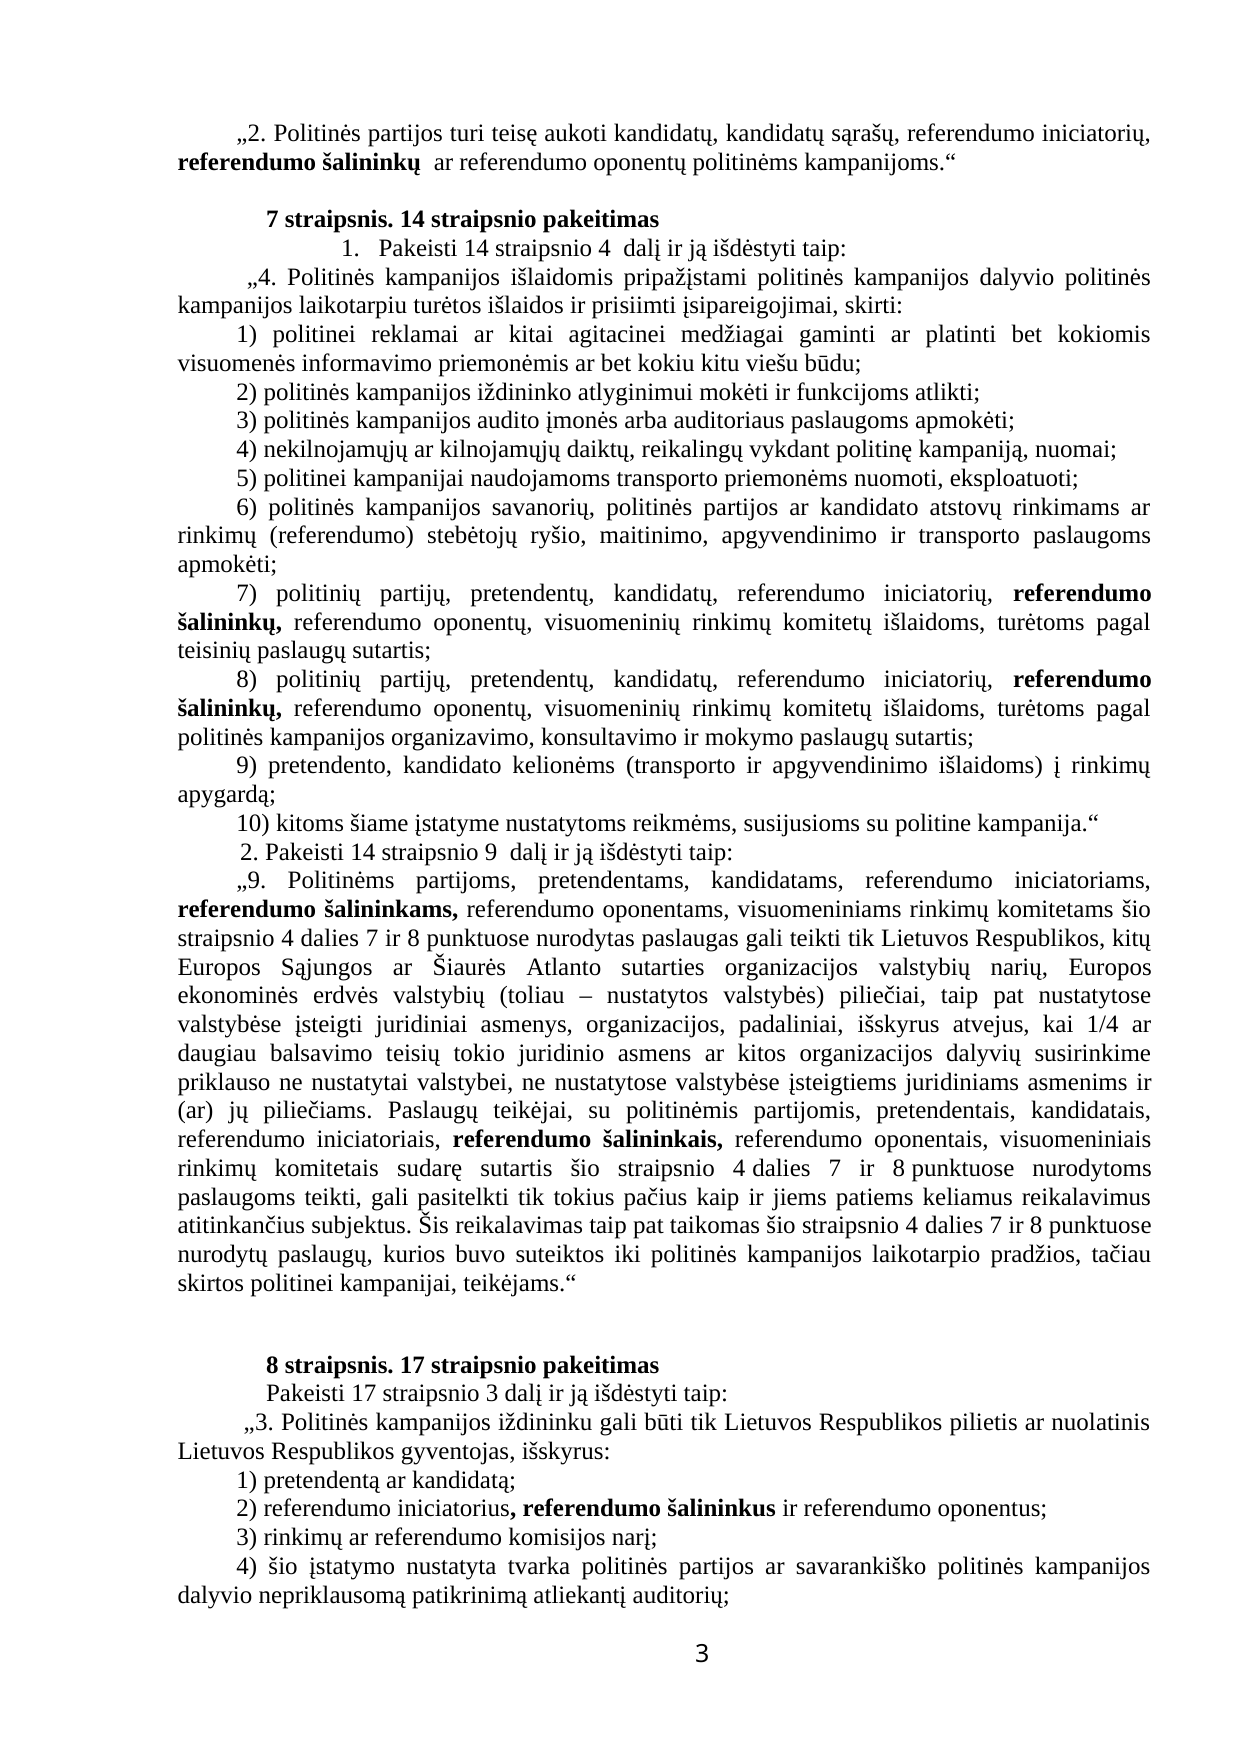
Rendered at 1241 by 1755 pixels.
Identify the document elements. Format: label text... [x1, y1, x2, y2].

text 4) šio įstatymo nustatyta tvarka politinės partijos ar savarankiško politinės kampanijos dalyvio nepriklausomą patikrinimą atliekantį auditorių; [177, 1551, 1152, 1608]
text 3) rinkimų ar referendumo komisijos narį; [177, 1522, 1152, 1551]
text 5) politinei kampanijai naudojamoms transporto priemonėms nuomoti, eksploatuoti; [177, 463, 1152, 492]
text 3) politinės kampanijos audito įmonės arba auditoriaus paslaugoms apmokėti; [177, 406, 1152, 434]
text 7) politinių partijų, pretendentų, kandidatų, referendumo iniciatorių, referendumo šalininkų, referendumo oponentų, visuomeninių rinkimų komitetų išlaidoms, turėtoms pagal teisinių paslaugų sutartis; [177, 578, 1152, 664]
text 1) pretendentą ar kandidatą; [177, 1465, 1152, 1493]
text 4) nekilnojamųjų ar kilnojamųjų daiktų, reikalingų vykdant politinę kampaniją, nuomai; [177, 434, 1152, 463]
text 2) politinės kampanijos iždininko atlyginimui mokėti ir funkcijoms atlikti; [177, 377, 1152, 406]
text 2) referendumo iniciatorius, referendumo šalininkus ir referendumo oponentus; [177, 1493, 1152, 1522]
text 8 straipsnis. 17 straipsnio pakeitimas [177, 1350, 1152, 1378]
text 9) pretendento, kandidato kelionėms (transporto ir apgyvendinimo išlaidoms) į rinkimų apygardą; [177, 751, 1152, 808]
text 7 straipsnis. 14 straipsnio pakeitimas [177, 204, 1152, 233]
text „9. Politinėms partijoms, pretendentams, kandidatams, referendumo iniciatoriams, referendumo šalininkams, referendumo oponentams, visuomeniniams rinkimų komitetams šio straipsnio 4 dalies 7 ir 8 punktuose nurodytas paslaugas gali teikti tik Lietuvos Respublikos, kitų Europos Sąjungos ar Šiaurės Atlanto sutarties organizacijos valstybių narių, Europos ekonominės erdvės valstybių (toliau – nustatytos valstybės) piliečiai, taip pat nustatytose valstybėse įsteigti juridiniai asmenys, organizacijos, padaliniai, išskyrus atvejus, kai 1/4 ar daugiau balsavimo teisių tokio juridinio asmens ar kitos organizacijos dalyvių susirinkime priklauso ne nustatytai valstybei, ne nustatytose valstybėse įsteigtiems juridiniams asmenims ir (ar) jų piliečiams. Paslaugų teikėjai, su politinėmis partijomis, pretendentais, kandidatais, referendumo iniciatoriais, referendumo šalininkais, referendumo oponentais, visuomeniniais rinkimų komitetais sudarę sutartis šio straipsnio 4 dalies 7 ir 8 punktuose nurodytoms paslaugoms teikti, gali pasitelkti tik tokius pačius kaip ir jiems patiems keliamus reikalavimus atitinkančius subjektus. Šis reikalavimas taip pat taikomas šio straipsnio 4 dalies 7 ir 8 punktuose nurodytų paslaugų, kurios buvo suteiktos iki politinės kampanijos laikotarpio pradžios, tačiau skirtos politinei kampanijai, teikėjams.“ [177, 866, 1152, 1297]
text 10) kitoms šiame įstatyme nustatytoms reikmėms, susijusioms su politine kampanija.“ [177, 808, 1152, 837]
text 2. Pakeisti 14 straipsnio 9 dalį ir ją išdėstyti taip: [177, 837, 1152, 866]
list Pakeisti 14 straipsnio 4 dalį ir ją išdėstyti taip: [341, 233, 1152, 262]
text Pakeisti 17 straipsnio 3 dalį ir ją išdėstyti taip: [177, 1378, 1152, 1407]
text „2. Politinės partijos turi teisę aukoti kandidatų, kandidatų sąrašų, referendumo iniciatorių, referendumo šalininkų ar referendumo oponentų politinėms kampanijoms.“ [177, 118, 1152, 176]
text 6) politinės kampanijos savanorių, politinės partijos ar kandidato atstovų rinkimams ar rinkimų (referendumo) stebėtojų ryšio, maitinimo, apgyvendinimo ir transporto paslaugoms apmokėti; [177, 492, 1152, 578]
text 1) politinei reklamai ar kitai agitacinei medžiagai gaminti ar platinti bet kokiomis visuomenės informavimo priemonėmis ar bet kokiu kitu viešu būdu; [177, 319, 1152, 377]
text 8) politinių partijų, pretendentų, kandidatų, referendumo iniciatorių, referendumo šalininkų, referendumo oponentų, visuomeninių rinkimų komitetų išlaidoms, turėtoms pagal politinės kampanijos organizavimo, konsultavimo ir mokymo paslaugų sutartis; [177, 664, 1152, 751]
text „3. Politinės kampanijos iždininku gali būti tik Lietuvos Respublikos pilietis ar nuolatinis Lietuvos Respublikos gyventojas, išskyrus: [177, 1407, 1152, 1465]
text „4. Politinės kampanijos išlaidomis pripažįstami politinės kampanijos dalyvio politinės kampanijos laikotarpiu turėtos išlaidos ir prisiimti įsipareigojimai, skirti: [177, 262, 1152, 319]
